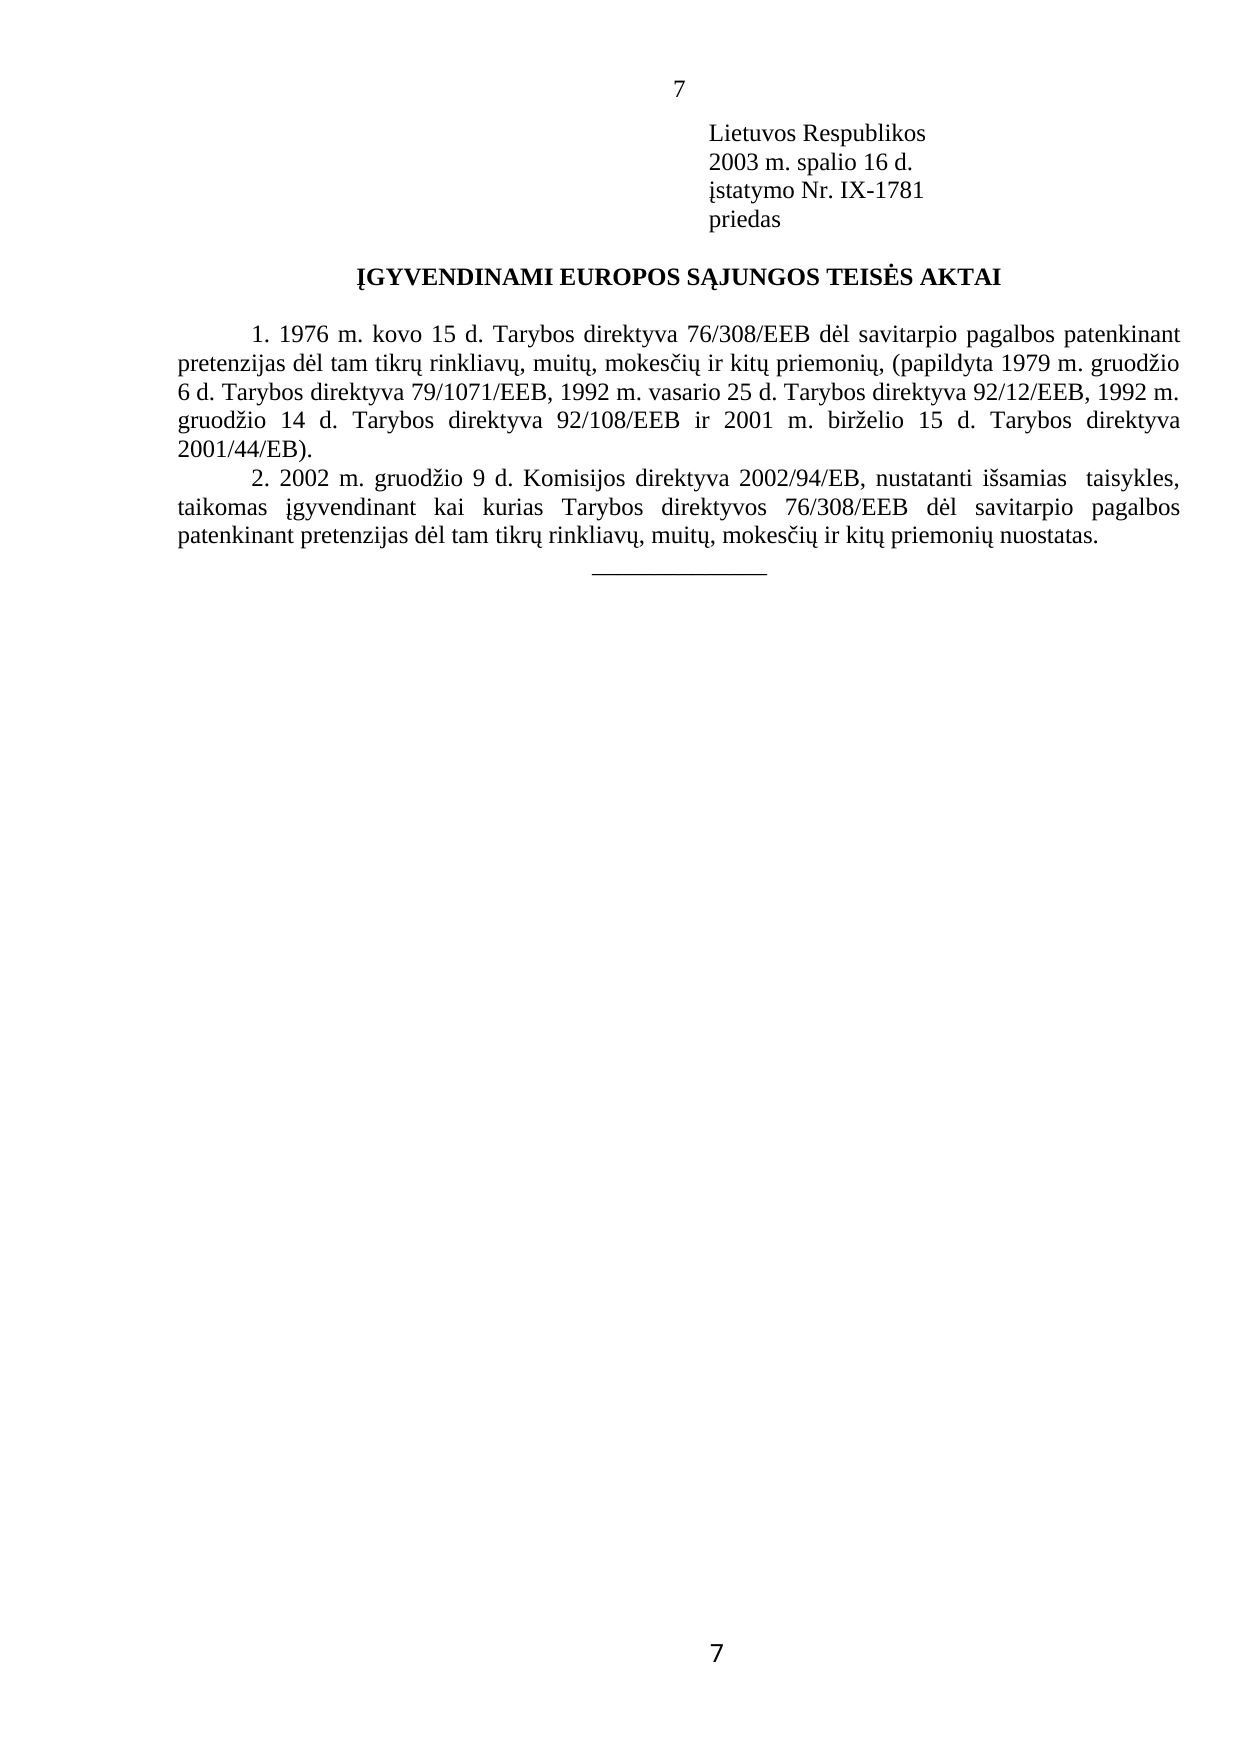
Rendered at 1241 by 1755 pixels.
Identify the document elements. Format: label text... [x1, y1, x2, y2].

text Lietuvos Respublikos [177, 118, 1181, 147]
text įstatymo Nr. IX-1781 [177, 176, 1181, 204]
text ______________ [177, 549, 1181, 578]
text 1. 1976 m. kovo 15 d. Tarybos direktyva 76/308/EEB dėl savitarpio pagalbos patenkinant pretenzijas dėl tam tikrų rinkliavų, muitų, mokesčių ir kitų priemonių, (papildyta 1979 m. gruodžio 6 d. Tarybos direktyva 79/1071/EEB, 1992 m. vasario 25 d. Tarybos direktyva 92/12/EEB, 1992 m. gruodžio 14 d. Tarybos direktyva 92/108/EEB ir 2001 m. birželio 15 d. Tarybos direktyva 2001/44/EB). [177, 319, 1181, 463]
text Įgyvendinami Europos Sąjungos teisės aktai [177, 262, 1181, 291]
text 2. 2002 m. gruodžio 9 d. Komisijos direktyva 2002/94/EB, nustatanti išsamias taisykles, taikomas įgyvendinant kai kurias Tarybos direktyvos 76/308/EEB dėl savitarpio pagalbos patenkinant pretenzijas dėl tam tikrų rinkliavų, muitų, mokesčių ir kitų priemonių nuostatas. [177, 463, 1181, 549]
text priedas [177, 204, 1181, 233]
text 2003 m. spalio 16 d. [177, 147, 1181, 176]
